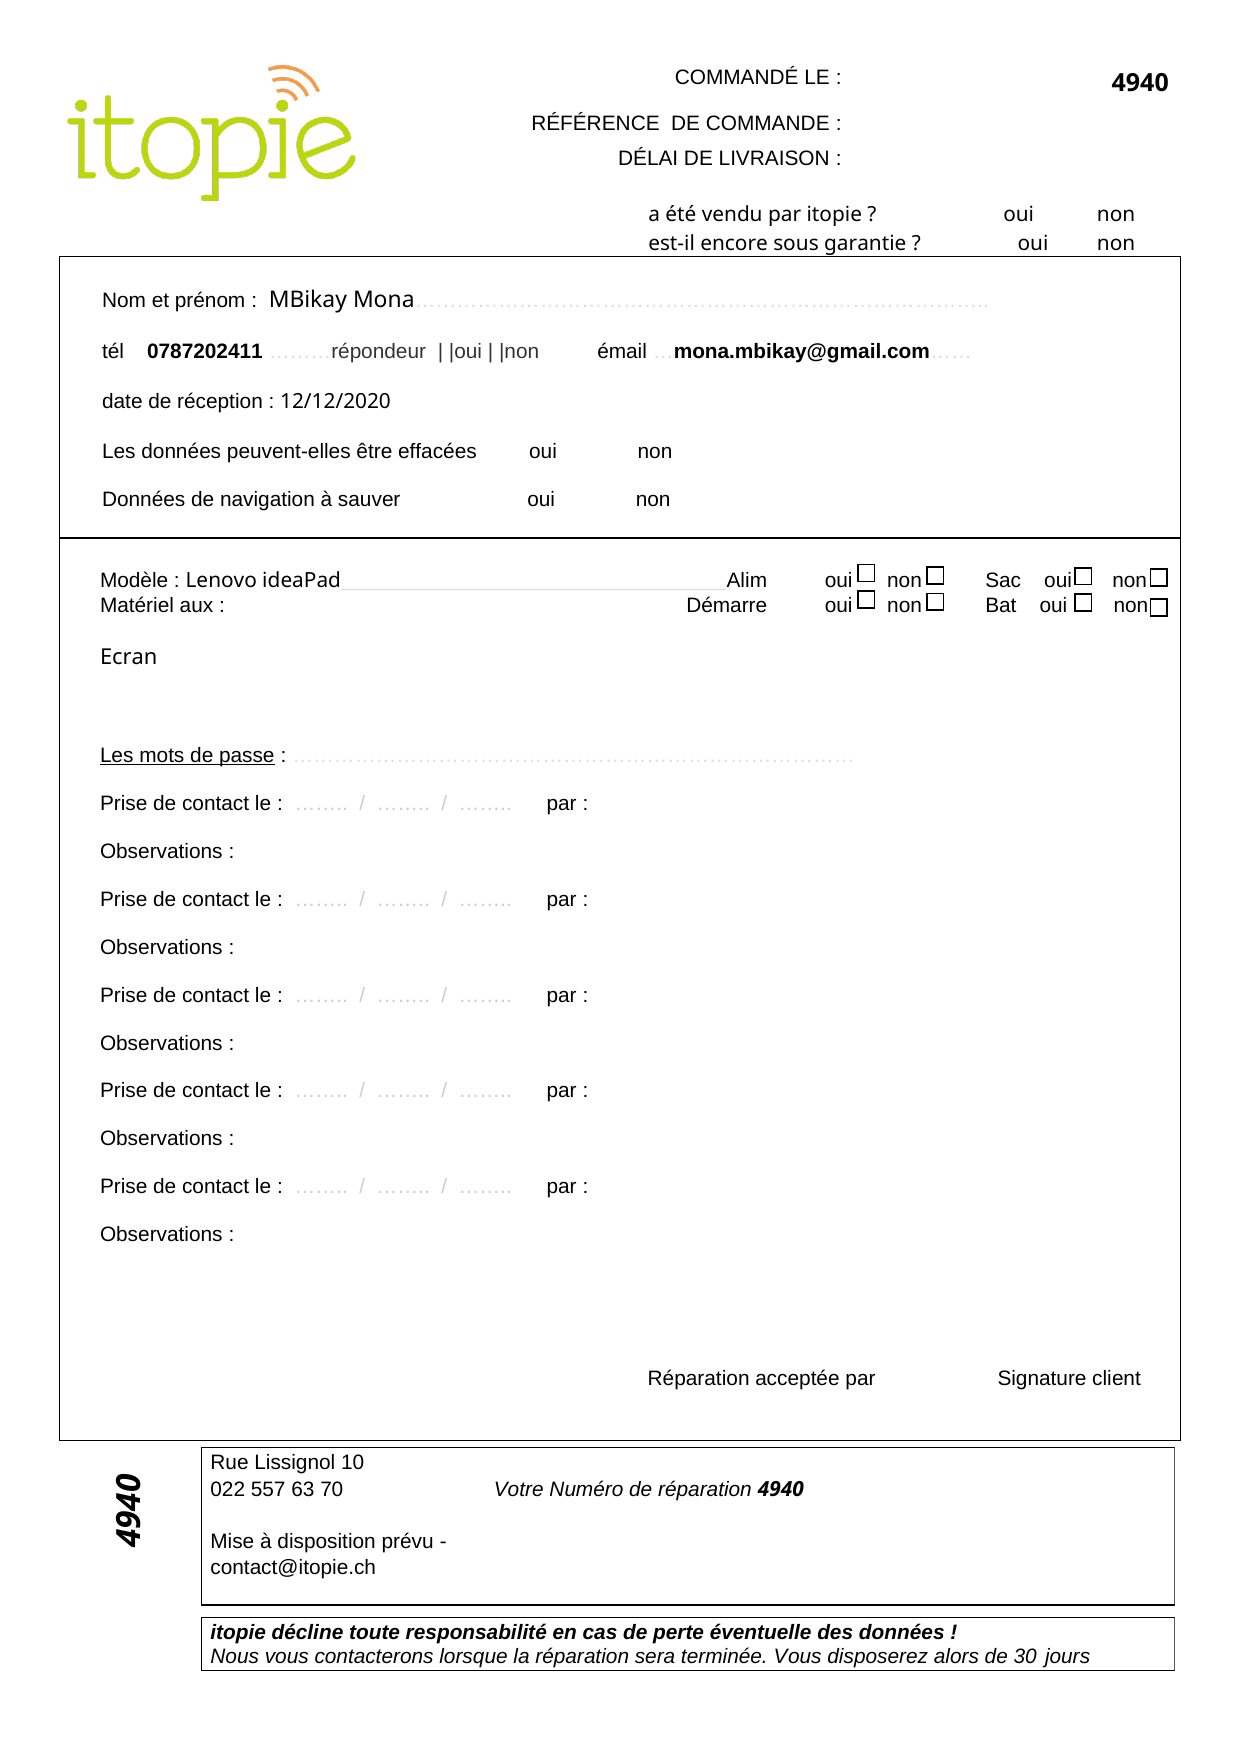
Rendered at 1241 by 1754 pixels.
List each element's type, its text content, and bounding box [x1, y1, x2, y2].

text Prise de contact le : …….. / …….. / …….. par : [60, 883, 1180, 911]
text Modèle : Lenovo ideaPad Alim oui non Sac oui non [948, 562, 1180, 590]
text Observations : [60, 836, 1180, 863]
text Les mots de passe : ……………………………………………………………………… [60, 740, 1180, 767]
text Modèle : Lenovo ideaPad Alim oui non Sac oui non [60, 562, 856, 590]
text Prise de contact le : …….. / …….. / …….. par : [60, 979, 1180, 1006]
table_header 4940 [847, 59, 1180, 104]
text tél 0787202411 ………répondeur | |oui | |non émail …mona.mbikay@gmail.com…… [60, 335, 1180, 362]
text Observations : [60, 1027, 1180, 1054]
text Prise de contact le : …….. / …….. / …….. par : [60, 1075, 1180, 1102]
text Nom et prénom : MBikay Mona……………………………………………………………………….. [60, 280, 1180, 314]
table_cell itopie décline toute responsabilité en cas de perte éventuelle des données ! Nous vous contacterons lorsque la réparation sera terminée. Vous disposerez alors de 30 jours [195, 1611, 1180, 1677]
text Observations : [60, 1123, 1180, 1150]
table_cell DÉLAI DE LIVRAISON : [490, 140, 847, 175]
table_header COMMANDÉ LE : [490, 59, 847, 104]
table_cell RÉFÉRENCE DE COMMANDE : [490, 105, 847, 140]
table_header 4940 [59, 1441, 195, 1677]
text Les données peuvent-elles être effacées oui non [60, 436, 1180, 463]
text date de réception : 12/12/2020 [60, 383, 1180, 415]
text Prise de contact le : …….. / …….. / …….. par : [60, 788, 1180, 815]
text Données de navigation à sauver oui non [60, 484, 1180, 511]
text a été vendu par itopie ? oui non [59, 199, 1181, 228]
text est-il encore sous garantie ? oui non [59, 228, 1181, 256]
text Observations : [60, 931, 1180, 958]
picture [67, 65, 356, 201]
text Observations : [60, 1219, 1180, 1246]
text Réparation acceptée par Signature client [60, 1363, 1180, 1390]
table_header Rue Lissignol 10 022 557 63 70 Votre Numéro de réparation 4940 Mise à disposition prévu - contact@itopie.ch [195, 1441, 1180, 1611]
text Ecran [60, 638, 1180, 671]
text Modèle : Lenovo ideaPad Alim oui non Sac oui non [879, 562, 925, 590]
table_cell [847, 140, 1180, 175]
table_cell [847, 105, 1180, 140]
text Matériel aux : Démarre oui non Bat oui non [60, 590, 1180, 617]
text Prise de contact le : …….. / …….. / …….. par : [60, 1171, 1180, 1198]
